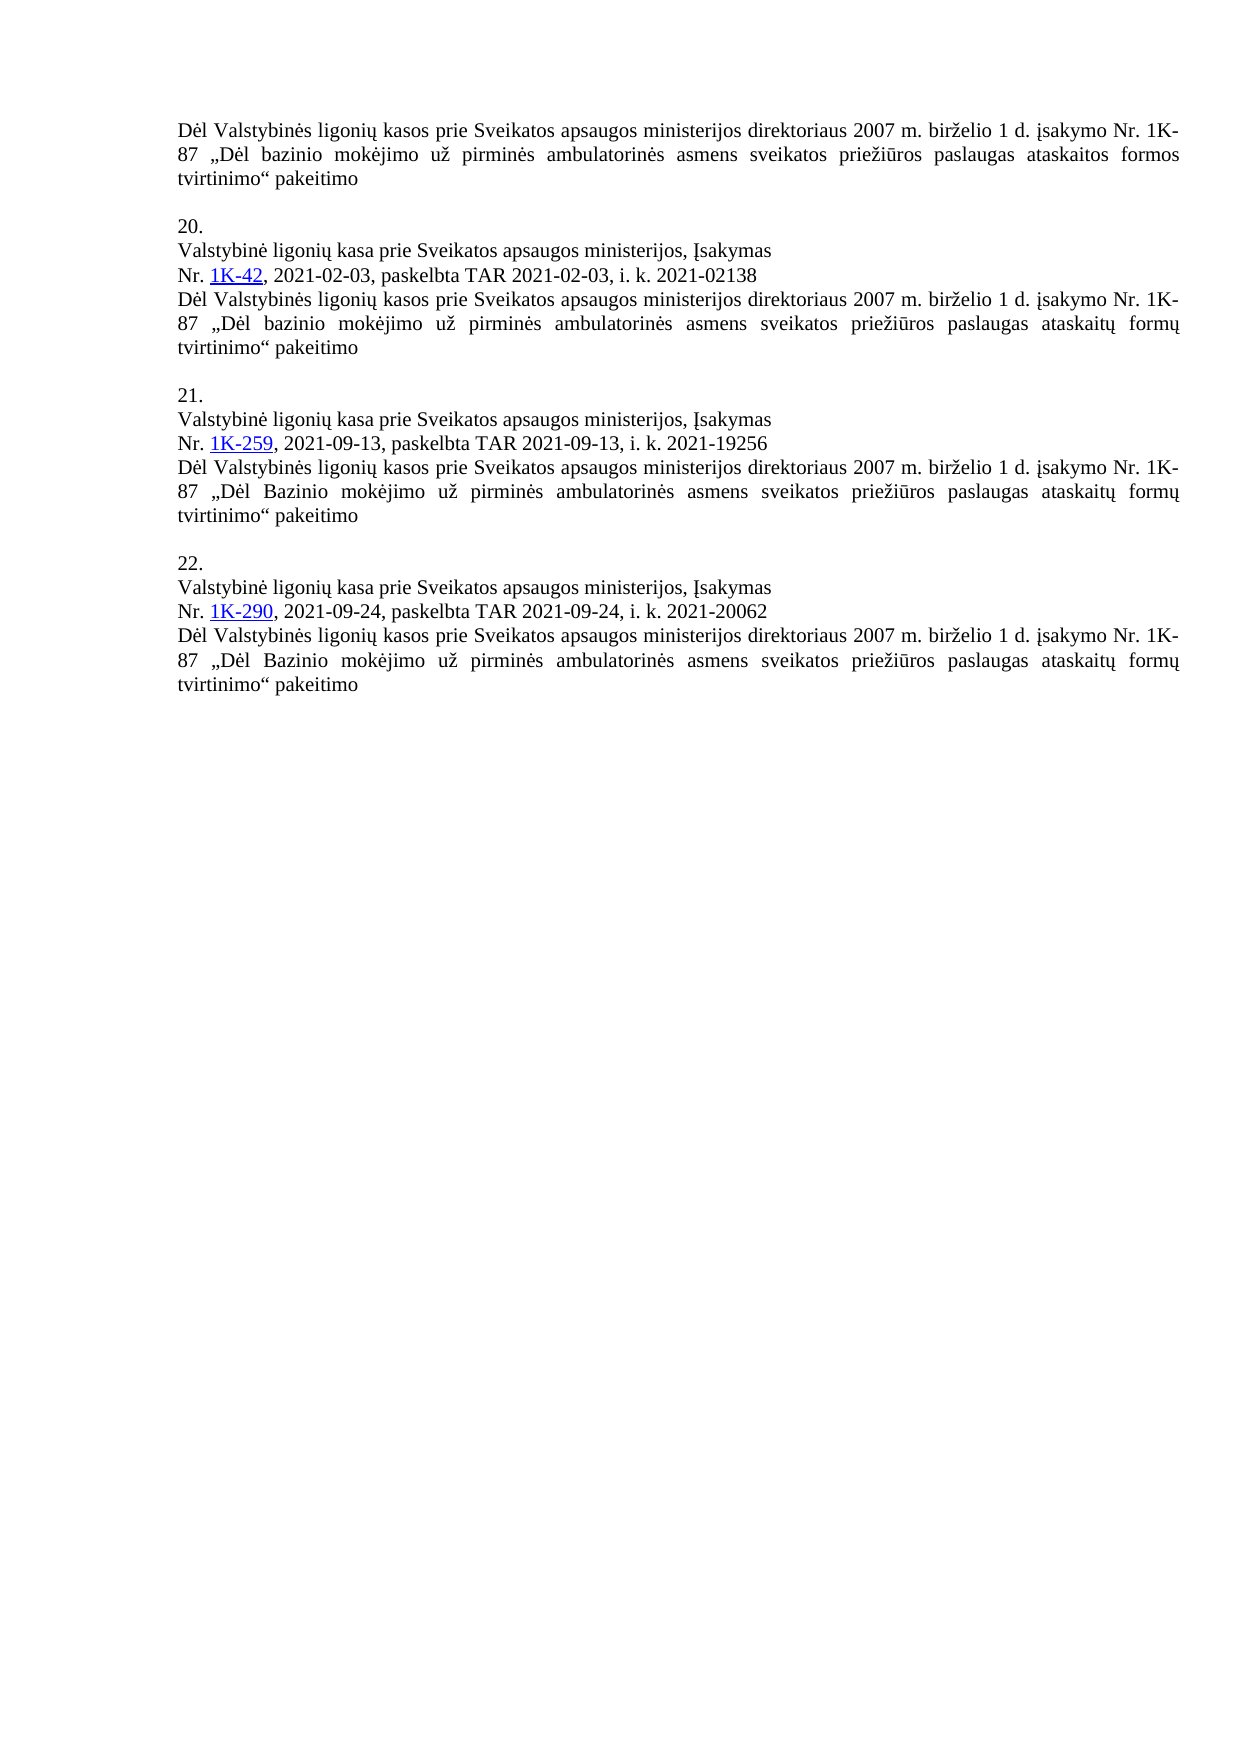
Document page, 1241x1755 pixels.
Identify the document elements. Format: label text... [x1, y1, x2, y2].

text Dėl Valstybinės ligonių kasos prie Sveikatos apsaugos ministerijos direktoriaus 2007 m. birželio 1 d. įsakymo Nr. 1K-87 „Dėl Bazinio mokėjimo už pirminės ambulatorinės asmens sveikatos priežiūros paslaugas ataskaitų formų tvirtinimo“ pakeitimo [177, 455, 1181, 527]
text Valstybinė ligonių kasa prie Sveikatos apsaugos ministerijos, Įsakymas [177, 238, 1181, 262]
text 21. [177, 383, 1181, 407]
text Valstybinė ligonių kasa prie Sveikatos apsaugos ministerijos, Įsakymas [177, 575, 1181, 599]
text Nr. 1K-42, 2021-02-03, paskelbta TAR 2021-02-03, i. k. 2021-02138 [177, 262, 1181, 287]
text 20. [177, 214, 1181, 238]
text Nr. 1K-259, 2021-09-13, paskelbta TAR 2021-09-13, i. k. 2021-19256 [177, 431, 1181, 455]
text Valstybinė ligonių kasa prie Sveikatos apsaugos ministerijos, Įsakymas [177, 407, 1181, 431]
text Dėl Valstybinės ligonių kasos prie Sveikatos apsaugos ministerijos direktoriaus 2007 m. birželio 1 d. įsakymo Nr. 1K-87 „Dėl bazinio mokėjimo už pirminės ambulatorinės asmens sveikatos priežiūros paslaugas ataskaitų formų tvirtinimo“ pakeitimo [177, 287, 1181, 359]
text 22. [177, 551, 1181, 575]
text Dėl Valstybinės ligonių kasos prie Sveikatos apsaugos ministerijos direktoriaus 2007 m. birželio 1 d. įsakymo Nr. 1K-87 „Dėl bazinio mokėjimo už pirminės ambulatorinės asmens sveikatos priežiūros paslaugas ataskaitos formos tvirtinimo“ pakeitimo [177, 118, 1181, 190]
text Dėl Valstybinės ligonių kasos prie Sveikatos apsaugos ministerijos direktoriaus 2007 m. birželio 1 d. įsakymo Nr. 1K-87 „Dėl Bazinio mokėjimo už pirminės ambulatorinės asmens sveikatos priežiūros paslaugas ataskaitų formų tvirtinimo“ pakeitimo [177, 623, 1181, 696]
text Nr. 1K-290, 2021-09-24, paskelbta TAR 2021-09-24, i. k. 2021-20062 [177, 599, 1181, 623]
